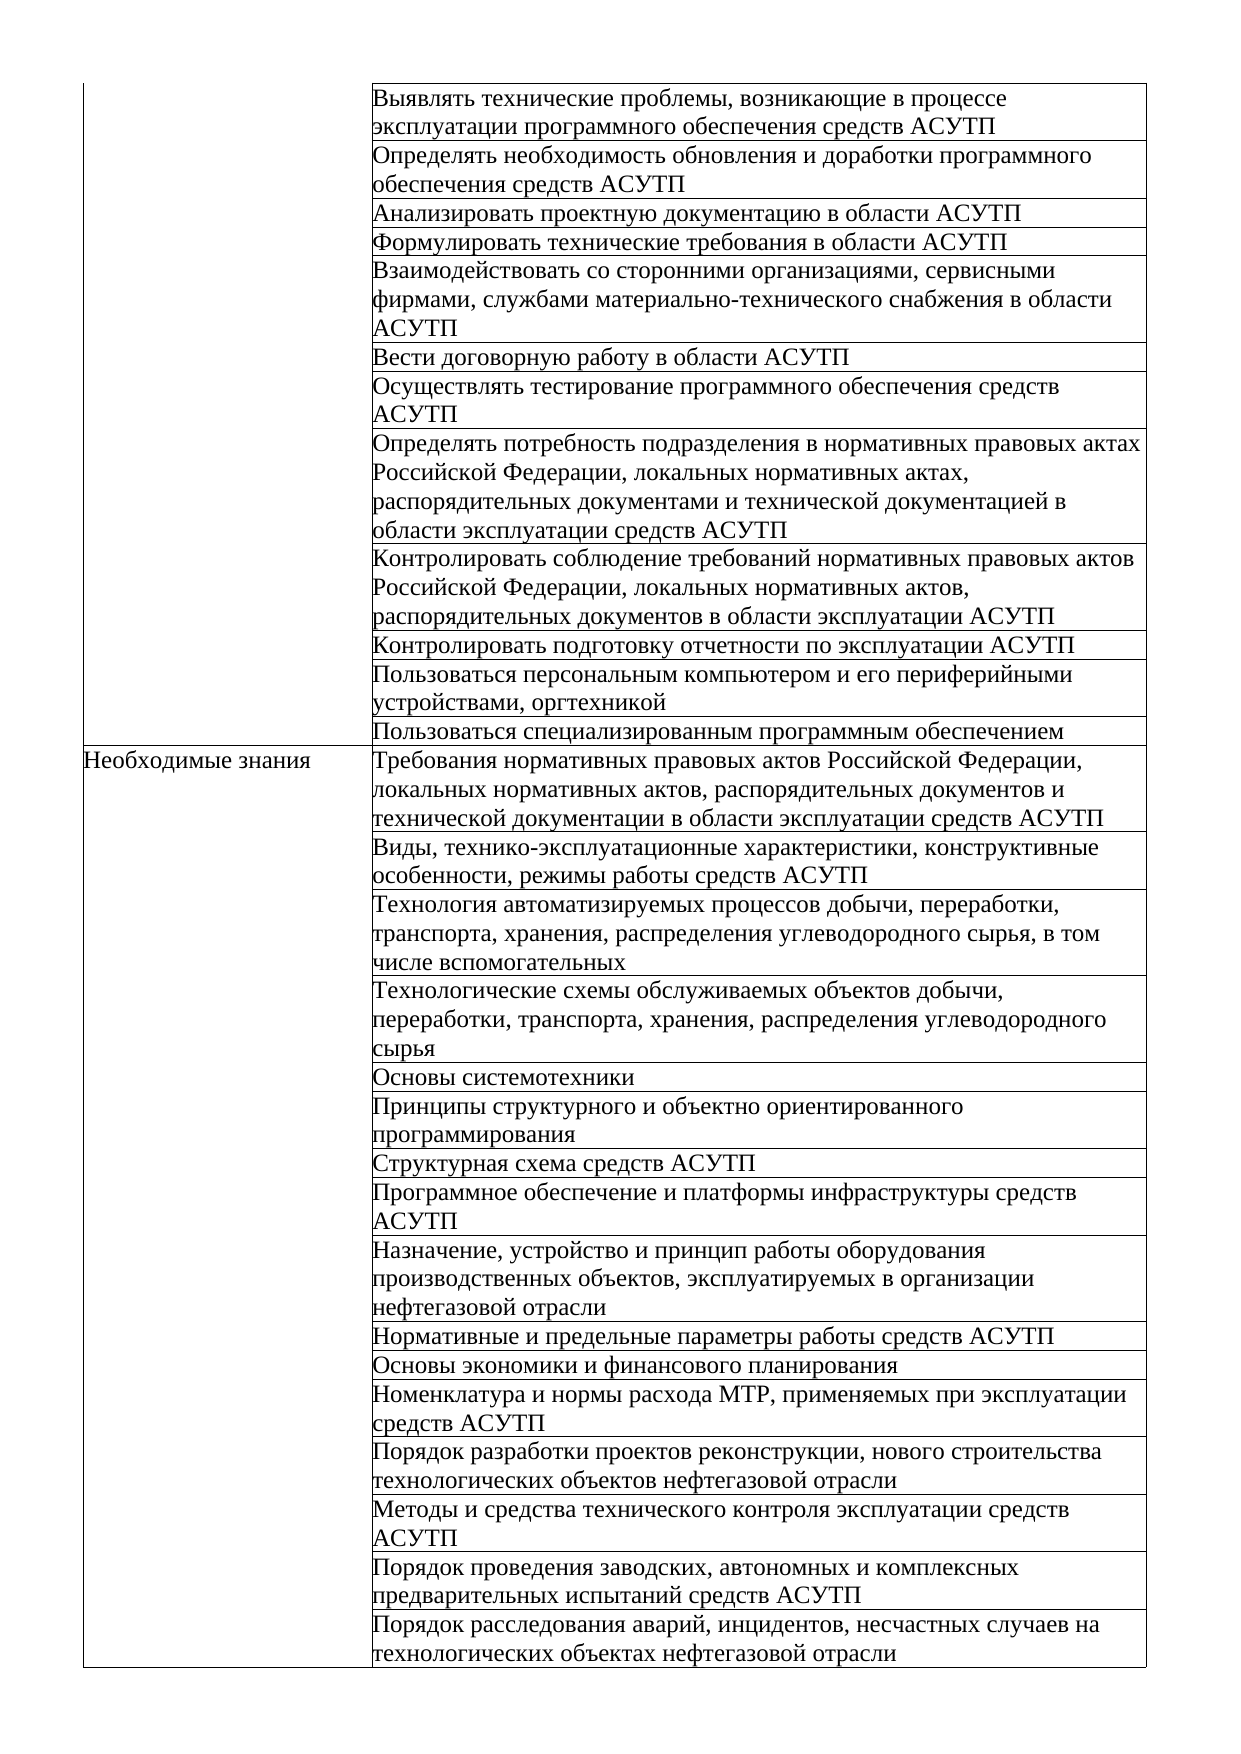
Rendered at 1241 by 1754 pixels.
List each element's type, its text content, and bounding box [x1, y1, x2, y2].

table_cell Анализировать проектную документацию в области АСУТП [373, 199, 1146, 227]
table_cell Контролировать соблюдение требований нормативных правовых актов Российской Федерации, локальных нормативных актов, распорядительных документов в области эксплуатации АСУТП [373, 544, 1146, 630]
table_cell Порядок проведения заводских, автономных и комплексных предварительных испытаний средств АСУТП [373, 1552, 1146, 1609]
table_cell Принципы структурного и объектно ориентированного программирования [373, 1092, 1146, 1148]
table_cell Нормативные и предельные параметры работы средств АСУТП [373, 1322, 1146, 1350]
table_cell Определять потребность подразделения в нормативных правовых актах Российской Федерации, локальных нормативных актах, распорядительных документами и технической документацией в области эксплуатации средств АСУТП [373, 429, 1146, 543]
table_cell Пользоваться персональным компьютером и его периферийными устройствами, оргтехникой [373, 660, 1146, 716]
table_cell Номенклатура и нормы расхода МТР, применяемых при эксплуатации средств АСУТП [373, 1380, 1146, 1436]
table_cell Виды, технико-эксплуатационные характеристики, конструктивные особенности, режимы работы средств АСУТП [373, 832, 1146, 889]
table_cell Требования нормативных правовых актов Российской Федерации, локальных нормативных актов, распорядительных документов и технической документации в области эксплуатации средств АСУТП [373, 746, 1146, 831]
table_cell Взаимодействовать со сторонними организациями, сервисными фирмами, службами материально-технического снабжения в области АСУТП [373, 256, 1146, 342]
table_cell Определять необходимость обновления и доработки программного обеспечения средств АСУТП [373, 141, 1146, 198]
table_cell Порядок разработки проектов реконструкции, нового строительства технологических объектов нефтегазовой отрасли [373, 1437, 1146, 1494]
table_cell Основы системотехники [373, 1063, 1146, 1091]
table_cell Вести договорную работу в области АСУТП [373, 343, 1146, 371]
table_cell Необходимые знания [84, 746, 372, 1667]
table_cell Осуществлять тестирование программного обеспечения средств АСУТП [373, 372, 1146, 428]
table_cell Пользоваться специализированным программным обеспечением [373, 717, 1146, 745]
table_cell Контролировать подготовку отчетности по эксплуатации АСУТП [373, 631, 1146, 659]
table_cell Назначение, устройство и принцип работы оборудования производственных объектов, эксплуатируемых в организации нефтегазовой отрасли [373, 1236, 1146, 1321]
table_cell Выявлять технические проблемы, возникающие в процессе эксплуатации программного обеспечения средств АСУТП [373, 84, 1146, 140]
table_cell Порядок расследования аварий, инцидентов, несчастных случаев на технологических объектах нефтегазовой отрасли [373, 1610, 1146, 1667]
table_cell Структурная схема средств АСУТП [373, 1149, 1146, 1177]
table_cell Методы и средства технического контроля эксплуатации средств АСУТП [373, 1495, 1146, 1551]
table_cell Основы экономики и финансового планирования [373, 1351, 1146, 1379]
table_cell Программное обеспечение и платформы инфраструктуры средств АСУТП [373, 1178, 1146, 1235]
table_cell Формулировать технические требования в области АСУТП [373, 228, 1146, 255]
table_cell Технологические схемы обслуживаемых объектов добычи, переработки, транспорта, хранения, распределения углеводородного сырья [373, 976, 1146, 1062]
table_cell Технология автоматизируемых процессов добычи, переработки, транспорта, хранения, распределения углеводородного сырья, в том числе вспомогательных [373, 890, 1146, 975]
